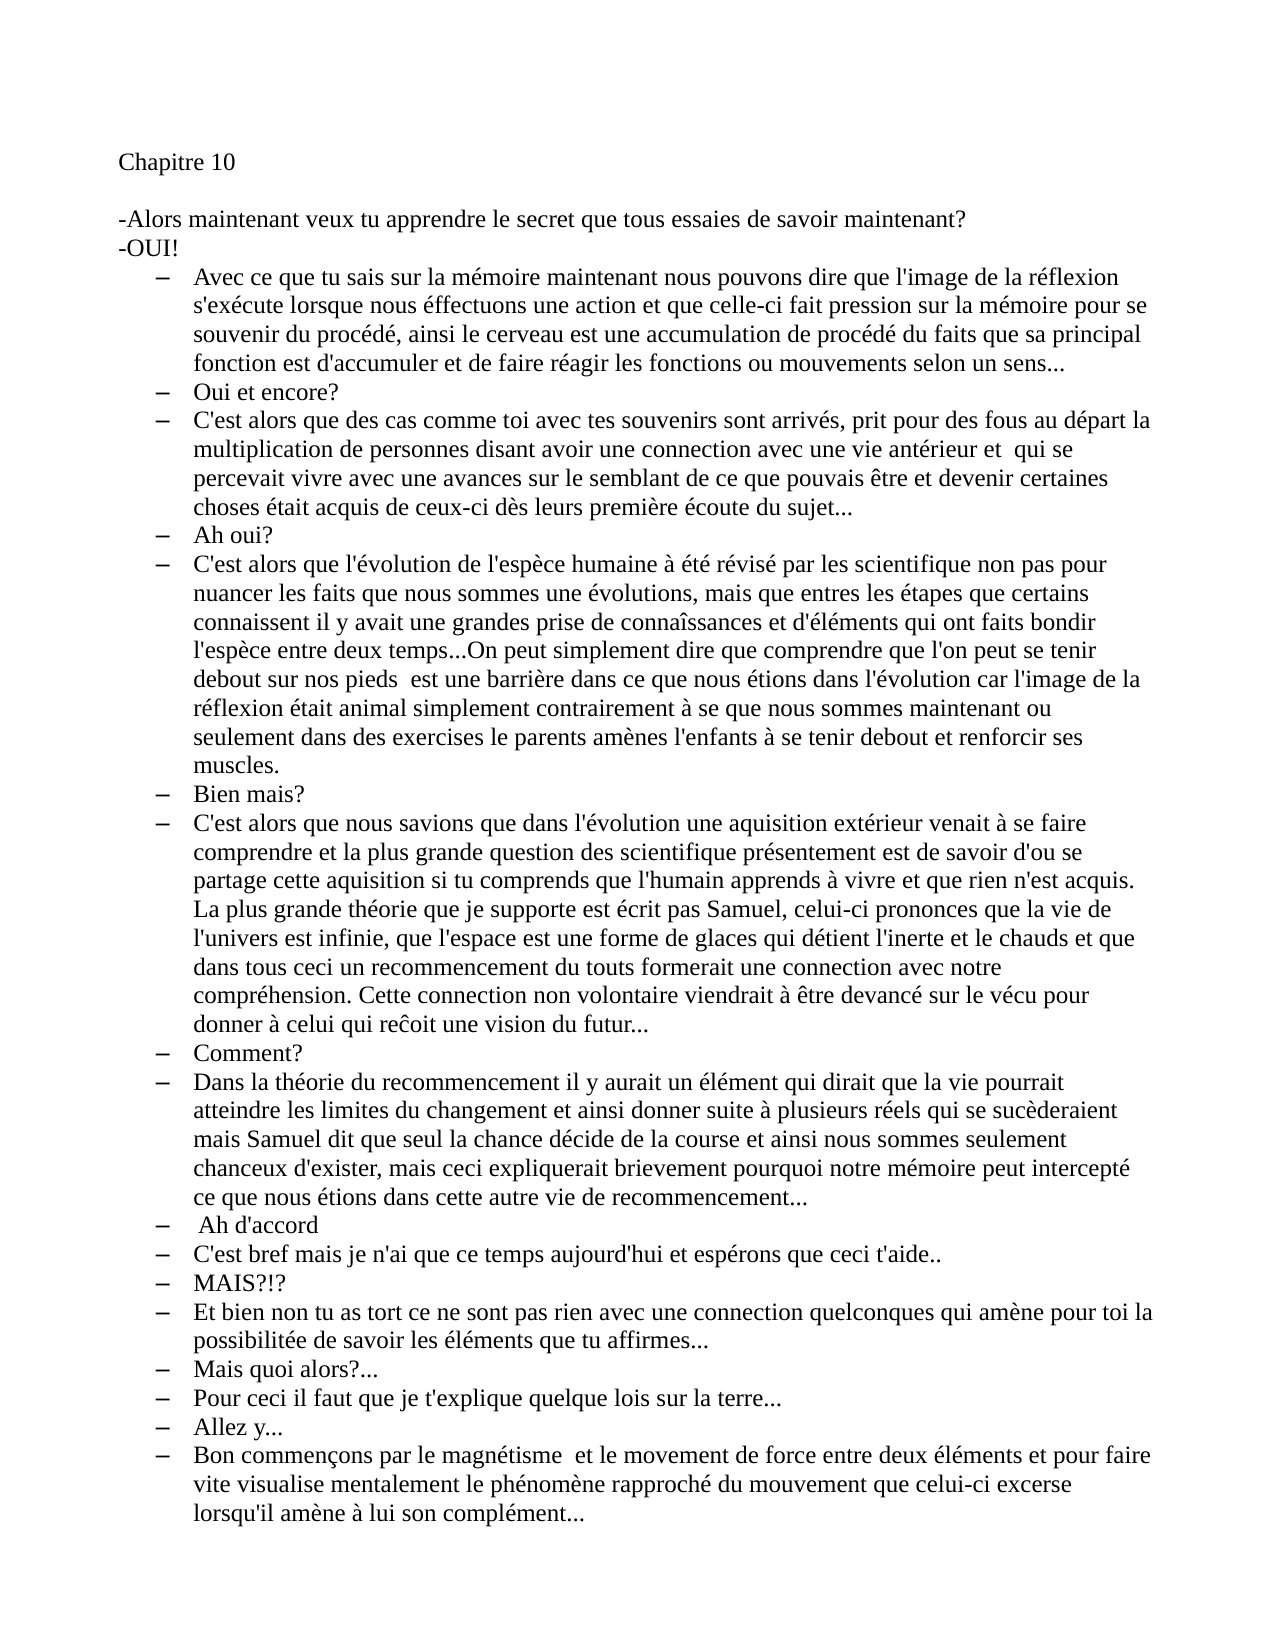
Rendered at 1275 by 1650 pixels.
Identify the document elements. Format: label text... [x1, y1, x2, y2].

text -OUI! [118, 233, 1157, 262]
list Dans la théorie du recommencement il y aurait un élément qui dirait que la vie pourrait atteindre les limites du changement et ainsi donner suite à plusieurs réels qui se sucèderaient mais Samuel dit que seul la chance décide de la course et ainsi nous sommes seulement chanceux d'exister, mais ceci expliquerait brievement pourquoi notre mémoire peut intercepté ce que nous étions dans cette autre vie de recommencement... [156, 1067, 1157, 1211]
list Bon commençons par le magnétisme et le movement de force entre deux éléments et pour faire vite visualise mentalement le phénomène rapproché du mouvement que celui-ci excerse lorsqu'il amène à lui son complément... [156, 1441, 1157, 1527]
list Bien mais? [156, 779, 1157, 808]
list Avec ce que tu sais sur la mémoire maintenant nous pouvons dire que l'image de la réflexion s'exécute lorsque nous éffectuons une action et que celle-ci fait pression sur la mémoire pour se souvenir du procédé, ainsi le cerveau est une accumulation de procédé du faits que sa principal fonction est d'accumuler et de faire réagir les fonctions ou mouvements selon un sens... [156, 262, 1157, 377]
list Ah d'accord [156, 1211, 1157, 1239]
list Mais quoi alors?... [156, 1354, 1157, 1383]
list Allez y... [156, 1412, 1157, 1441]
list Et bien non tu as tort ce ne sont pas rien avec une connection quelconques qui amène pour toi la possibilitée de savoir les éléments que tu affirmes... [156, 1297, 1157, 1354]
text -Alors maintenant veux tu apprendre le secret que tous essaies de savoir maintenant? [118, 204, 1157, 233]
list C'est alors que l'évolution de l'espèce humaine à été révisé par les scientifique non pas pour nuancer les faits que nous sommes une évolutions, mais que entres les étapes que certains connaissent il y avait une grandes prise de connaîssances et d'éléments qui ont faits bondir l'espèce entre deux temps...On peut simplement dire que comprendre que l'on peut se tenir debout sur nos pieds est une barrière dans ce que nous étions dans l'évolution car l'image de la réflexion était animal simplement contrairement à se que nous sommes maintenant ou seulement dans des exercises le parents amènes l'enfants à se tenir debout et renforcir ses muscles. [156, 549, 1157, 779]
list MAIS?!? [156, 1268, 1157, 1297]
list C'est alors que des cas comme toi avec tes souvenirs sont arrivés, prit pour des fous au départ la multiplication de personnes disant avoir une connection avec une vie antérieur et qui se percevait vivre avec une avances sur le semblant de ce que pouvais être et devenir certaines choses était acquis de ceux-ci dès leurs première écoute du sujet... [156, 406, 1157, 521]
list C'est alors que nous savions que dans l'évolution une aquisition extérieur venait à se faire comprendre et la plus grande question des scientifique présentement est de savoir d'ou se partage cette aquisition si tu comprends que l'humain apprends à vivre et que rien n'est acquis. La plus grande théorie que je supporte est écrit pas Samuel, celui-ci prononces que la vie de l'univers est infinie, que l'espace est une forme de glaces qui détient l'inerte et le chauds et que dans tous ceci un recommencement du touts formerait une connection avec notre compréhension. Cette connection non volontaire viendrait à être devancé sur le vécu pour donner à celui qui reĉoit une vision du futur... [156, 808, 1157, 1038]
text Chapitre 10 [118, 147, 1157, 176]
list Ah oui? [156, 521, 1157, 549]
list Oui et encore? [156, 377, 1157, 406]
list Comment? [156, 1038, 1157, 1067]
list C'est bref mais je n'ai que ce temps aujourd'hui et espérons que ceci t'aide.. [156, 1239, 1157, 1268]
list Pour ceci il faut que je t'explique quelque lois sur la terre... [156, 1383, 1157, 1412]
